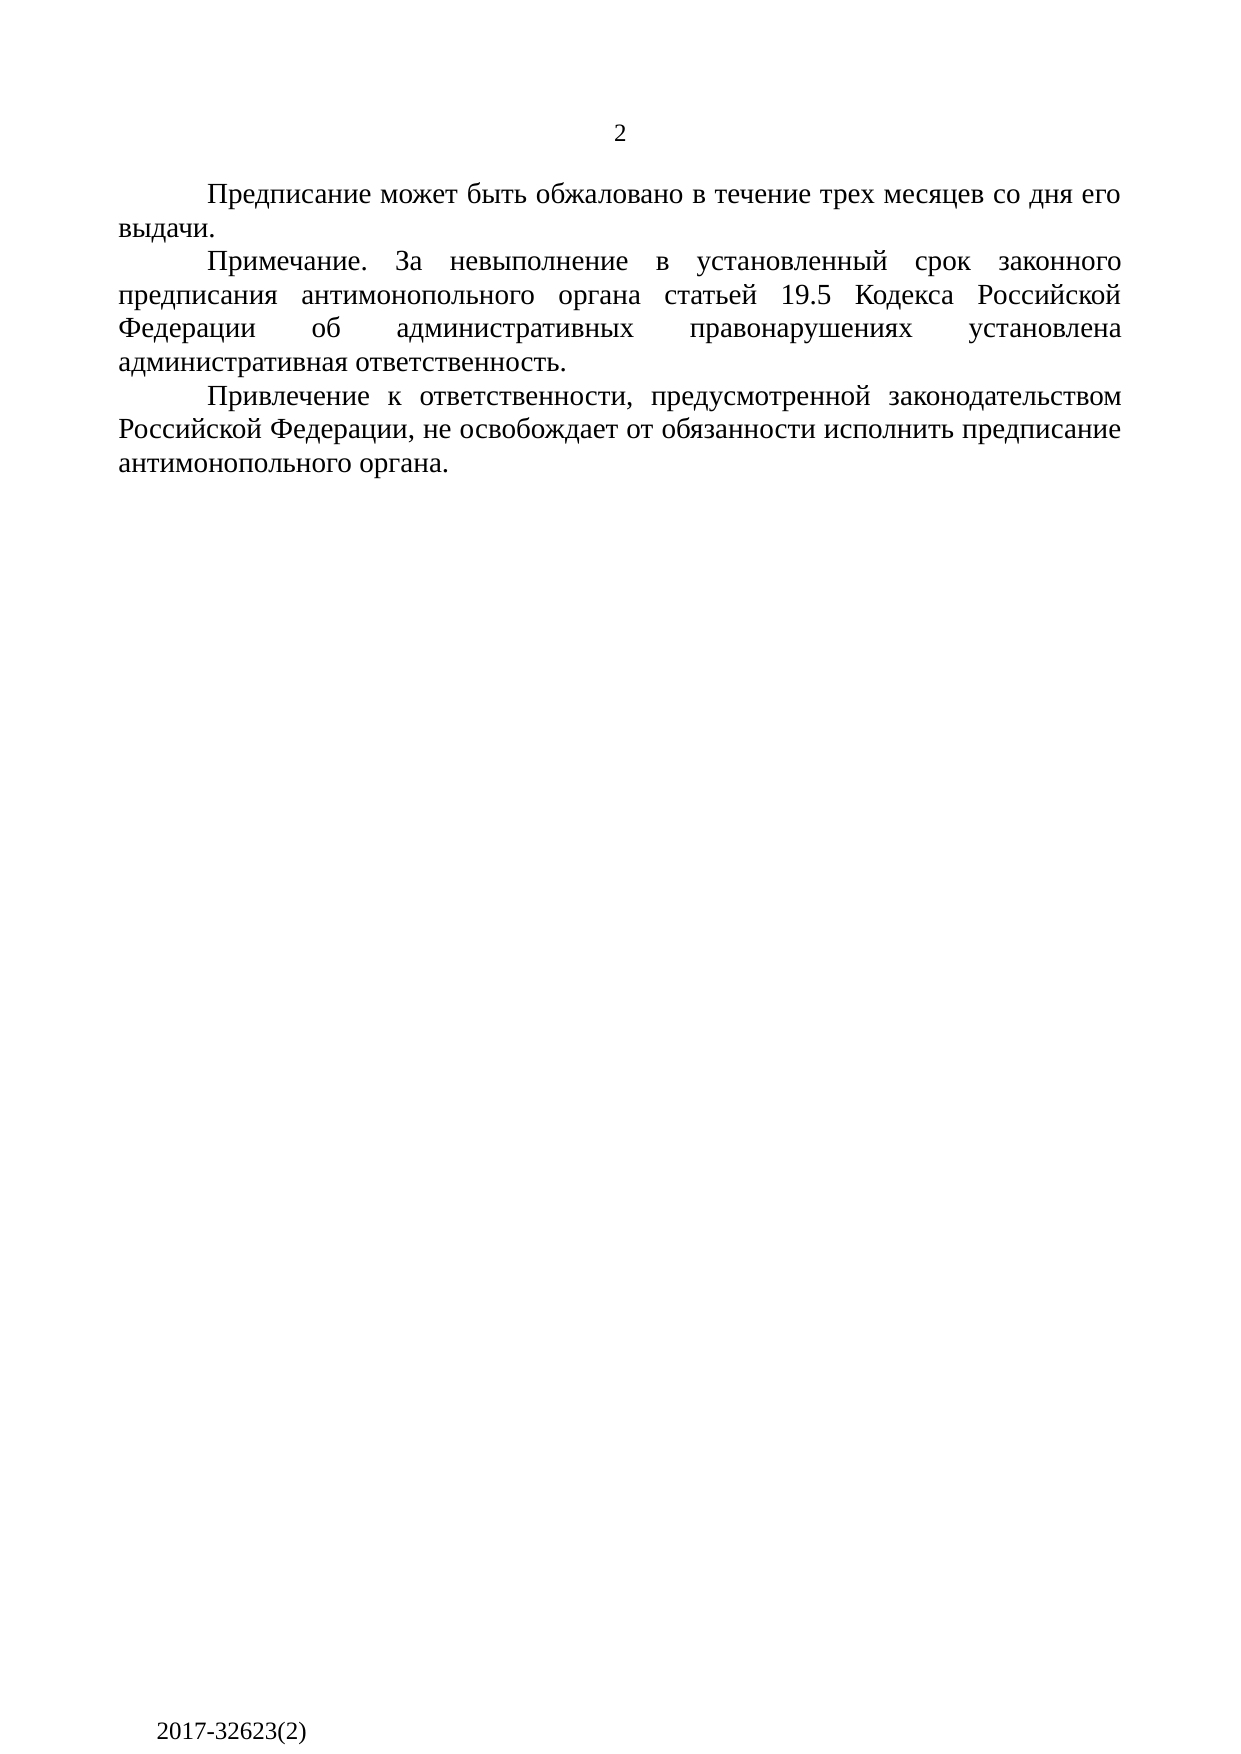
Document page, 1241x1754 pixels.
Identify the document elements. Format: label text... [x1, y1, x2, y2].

text Предписание может быть обжаловано в течение трех месяцев со дня его выдачи. [118, 176, 1122, 243]
text Примечание. За невыполнение в установленный срок законного предписания антимонопольного органа статьей 19.5 Кодекса Российской Федерации об административных правонарушениях установлена административная ответственность. [118, 243, 1122, 378]
text Привлечение к ответственности, предусмотренной законодательством Российской Федерации, не освобождает от обязанности исполнить предписание антимонопольного органа. [118, 378, 1122, 478]
